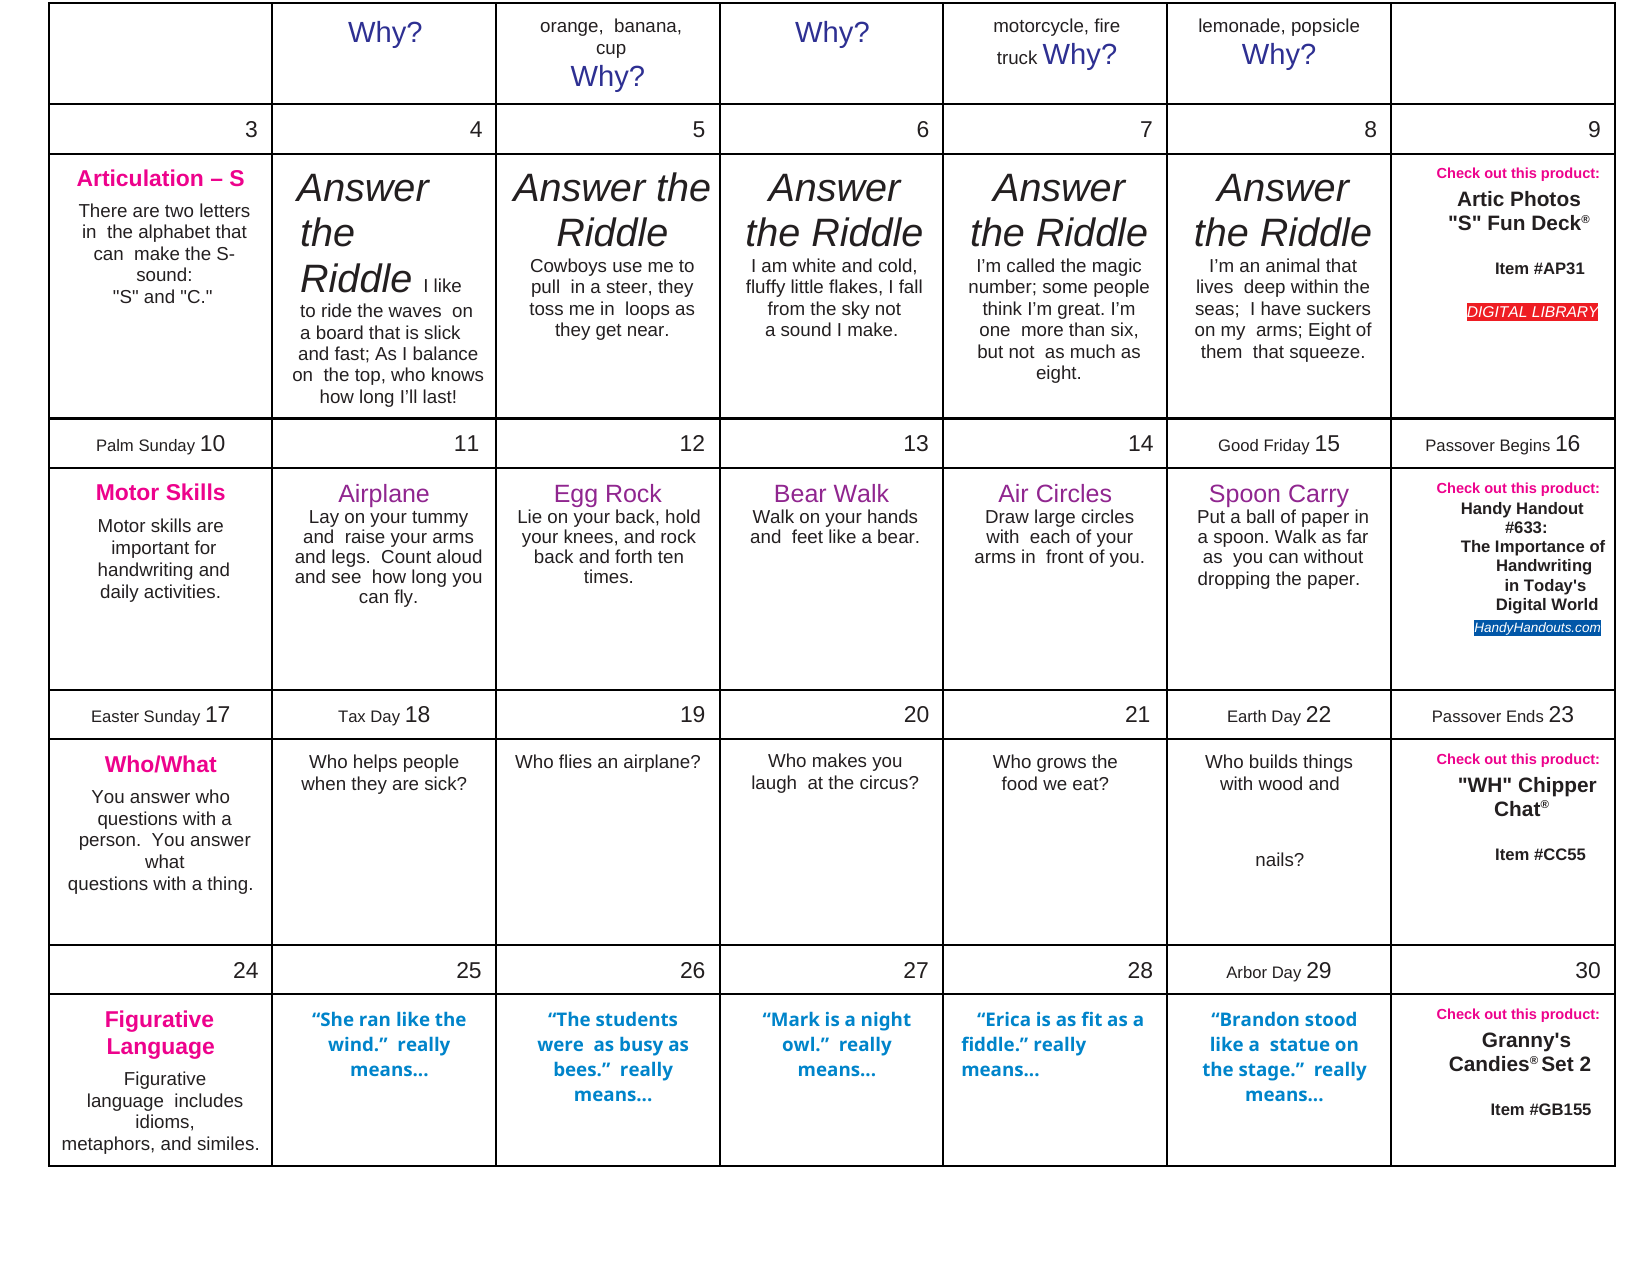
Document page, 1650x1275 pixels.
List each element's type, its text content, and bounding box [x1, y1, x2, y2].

table_cell Air Circles Draw large circles with each of your arms in front of you. [944, 469, 1166, 689]
table_cell 26 [497, 946, 719, 993]
table_cell 4 [273, 105, 495, 152]
table_cell 21 [944, 691, 1166, 738]
table_cell [50, 4, 271, 103]
table_cell Answer the Riddle I like to ride the waves on a board that is slick and fast; As I balance on the top, who knows how long I’ll last! [273, 155, 495, 417]
table_cell 28 [944, 946, 1166, 993]
table_cell Arbor Day 29 [1168, 946, 1390, 993]
table_cell Check out this product: "WH" Chipper Chat® Item #CC55 [1392, 740, 1614, 944]
table_cell Answer the Riddle I am white and cold, fluffy little flakes, I fall from the sky not a sound I make. [721, 155, 942, 417]
table_cell 11 [273, 420, 495, 467]
table_cell Passover Ends 23 [1392, 691, 1614, 738]
table_cell Check out this product: Granny's Candies® Set 2 Item #GB155 [1392, 995, 1614, 1165]
table_cell Easter Sunday 17 [50, 691, 271, 738]
table_cell 5 [497, 105, 719, 152]
table_cell Who flies an airplane? [497, 740, 719, 944]
table_cell Why? [721, 4, 942, 103]
table_cell “The students were as busy as bees.” really means... [497, 995, 719, 1165]
table_cell 9 [1392, 105, 1614, 152]
table_cell Passover Begins 16 [1392, 420, 1614, 467]
table_cell “She ran like the wind.” really means... [273, 995, 495, 1165]
table_cell 30 [1392, 946, 1614, 993]
table_cell “Brandon stood like a statue on the stage.” really means... [1168, 995, 1390, 1165]
table_cell Tax Day 18 [273, 691, 495, 738]
table_cell Check out this product: Artic Photos "S" Fun Deck® Item #AP31 DIGITAL LIBRARY [1392, 155, 1614, 417]
table_cell 14 [944, 420, 1166, 467]
table_cell Earth Day 22 [1168, 691, 1390, 738]
table_cell orange, banana, cup Why? [497, 4, 719, 103]
table_cell “Mark is a night owl.” really means... [721, 995, 942, 1165]
picture [576, 652, 631, 660]
table_cell 27 [721, 946, 942, 993]
table_cell lemonade, popsicle Why? [1168, 4, 1390, 103]
table_cell 13 [721, 420, 942, 467]
table_cell Egg Rock Lie on your back, hold your knees, and rock back and forth ten times. [497, 469, 719, 689]
table_cell Spoon Carry Put a ball of paper in a spoon. Walk as far as you can without dropping the paper. [1168, 469, 1390, 689]
table_cell Figurative Language Figurative language includes idioms, metaphors, and similes. [50, 995, 271, 1165]
table_cell 24 [50, 946, 271, 993]
table_cell 19 [497, 691, 719, 738]
table_cell [1392, 4, 1614, 103]
table_cell Answer the Riddle I’m called the magic number; some people think I’m great. I’m one more than six, but not as much as eight. [944, 155, 1166, 417]
table_cell Who/What You answer who questions with a person. You answer what questions with a thing. [50, 740, 271, 944]
table_cell Articulation – S There are two letters in the alphabet that can make the S-sound: "S" and "C." [50, 155, 271, 417]
table_cell Answer the Riddle I’m an animal that lives deep within the seas; I have suckers on my arms; Eight of them that squeeze. [1168, 155, 1390, 417]
table_cell Motor Skills Motor skills are important for handwriting and daily activities. [50, 469, 271, 689]
table_cell Airplane Lay on your tummy and raise your arms and legs. Count aloud and see how long you can fly. [273, 469, 495, 689]
table_cell 25 [273, 946, 495, 993]
table_cell 3 [50, 105, 271, 152]
table_cell Why? [273, 4, 495, 103]
table_cell 12 [497, 420, 719, 467]
table_cell Bear Walk Walk on your hands and feet like a bear. [721, 469, 942, 689]
table_cell motorcycle, fire truck Why? [944, 4, 1166, 103]
picture [968, 794, 1143, 934]
table_cell Who helps people when they are sick? [273, 740, 495, 944]
picture [334, 650, 434, 661]
table_cell Check out this product: Handy Handout #633: The Importance of Handwriting in Today's Digital World HandyHandouts.com [1392, 469, 1614, 689]
table_cell 20 [721, 691, 942, 738]
table_cell 6 [721, 105, 942, 152]
table_cell 7 [944, 105, 1166, 152]
table_cell Who grows the food we eat? [944, 740, 1166, 944]
table_cell Good Friday 15 [1168, 420, 1390, 467]
table_cell “Erica is as fit as a fiddle.” really means... [944, 995, 1166, 1165]
table_cell Who builds things with wood and nails? [1168, 740, 1390, 944]
table_cell 8 [1168, 105, 1390, 152]
table_cell Palm Sunday 10 [50, 420, 271, 467]
table_cell Who makes you laugh at the circus? [721, 740, 942, 944]
picture [790, 624, 880, 642]
table_cell Answer the Riddle Cowboys use me to pull in a steer, they toss me in loops as they get near. [497, 155, 719, 417]
